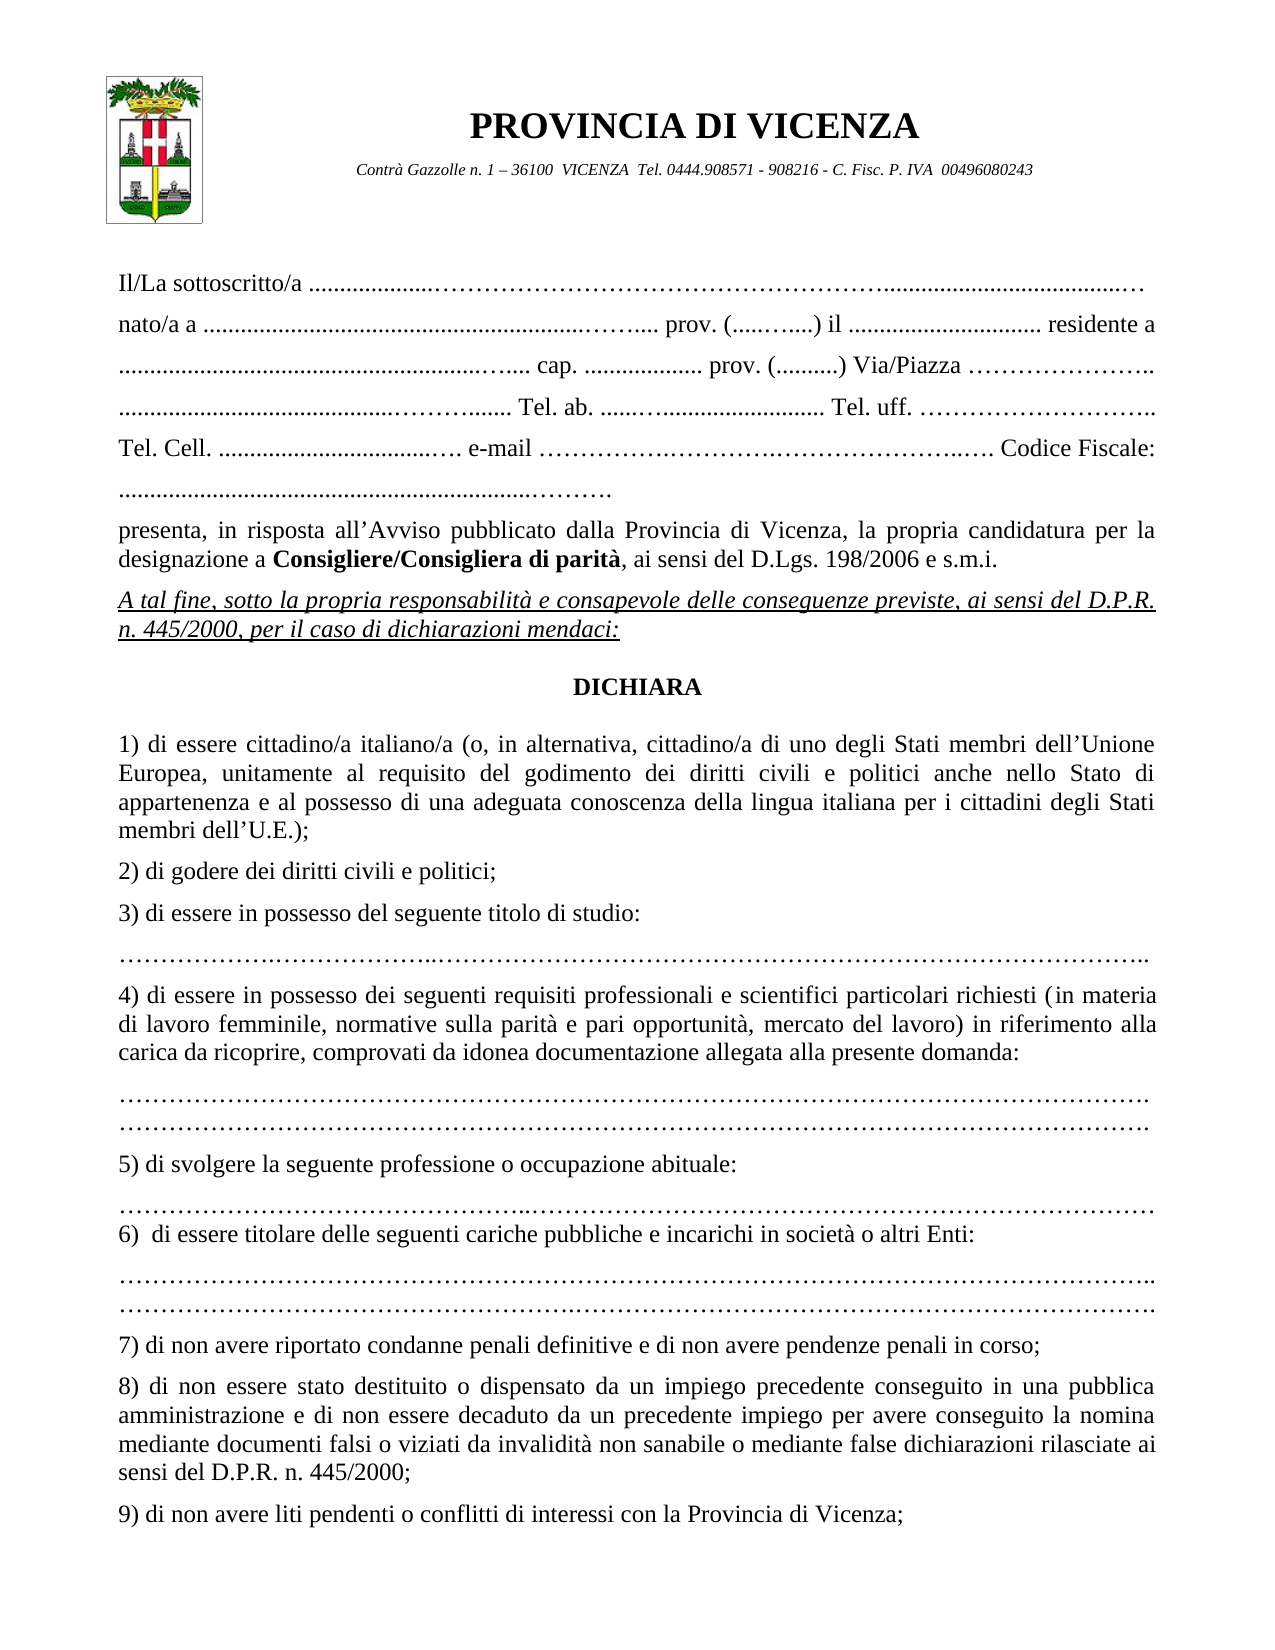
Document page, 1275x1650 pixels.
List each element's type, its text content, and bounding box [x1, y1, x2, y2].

text ……………….………………..………………………………………………………………………….. [118, 939, 1157, 967]
text …………………………………………………………………………………………………………….……………………………………………………………………………………………………………. [118, 1079, 1157, 1136]
text 9) di non avere liti pendenti o conflitti di interessi con la Provincia di Vicenza; [118, 1499, 1157, 1527]
text Tel. Cell. ..................................…. e-mail …………….………….…………………..…. Codice Fiscale: [118, 433, 1157, 462]
text …………………………………………..………………………………………………………………… 6) di essere titolare delle seguenti cariche pubbliche e incarichi in società o altri Enti: [118, 1190, 1157, 1247]
text A tal fine, sotto la propria responsabilità e consapevole delle conseguenze previste, ai sensi del D.P.R. n. 445/2000, per il caso di dichiarazioni mendaci: [118, 585, 1157, 643]
text ……………………………………………………………………………………………………………..……………………………………………….……………………………………………………………. [118, 1260, 1157, 1317]
text DICHIARA [118, 672, 1157, 700]
text 3) di essere in possesso del seguente titolo di studio: [118, 898, 1157, 926]
text 4) di essere in possesso dei seguenti requisiti professionali e scientifici particolari richiesti (in materia di lavoro femminile, normative sulla parità e pari opportunità, mercato del lavoro) in riferimento alla carica da ricoprire, comprovati da idonea documentazione allegata alla presente domanda: [118, 980, 1157, 1066]
text ..........................................................….... cap. ................... prov. (..........) Via/Piazza ………………….. [118, 350, 1157, 379]
text 1) di essere cittadino/a italiano/a (o, in alternativa, cittadino/a di uno degli Stati membri dell’Unione Europea, unitamente al requisito del godimento dei diritti civili e politici anche nello Stato di appartenenza e al possesso di una adeguata conoscenza della lingua italiana per i cittadini degli Stati membri dell’U.E.); [118, 729, 1157, 844]
picture [107, 77, 202, 223]
text ............................................………....... Tel. ab. ......….......................... Tel. uff. ……………………….. [118, 392, 1157, 420]
text 2) di godere dei diritti civili e politici; [118, 856, 1157, 885]
text presenta, in risposta all’Avviso pubblicato dalla Provincia di Vicenza, la propria candidatura per la designazione a Consigliere/Consigliera di parità, ai sensi del D.Lgs. 198/2006 e s.m.i. [118, 515, 1157, 573]
text nato/a a .............................................................…….... prov. (.....…....) il ............................... residente a [118, 309, 1157, 338]
text 8) di non essere stato destituito o dispensato da un impiego precedente conseguito in una pubblica amministrazione e di non essere decaduto da un precedente impiego per avere conseguito la nomina mediante documenti falsi o viziati da invalidità non sanabile o mediante false dichiarazioni rilasciate ai sensi del D.P.R. n. 445/2000; [118, 1371, 1157, 1486]
text 7) di non avere riportato condanne penali definitive e di non avere pendenze penali in corso; [118, 1330, 1157, 1359]
text 5) di svolgere la seguente professione o occupazione abituale: [118, 1149, 1157, 1177]
text Il/La sottoscritto/a ....................………………………………………………......................................… [118, 268, 1157, 297]
text ..................................................................………. [118, 474, 1157, 503]
